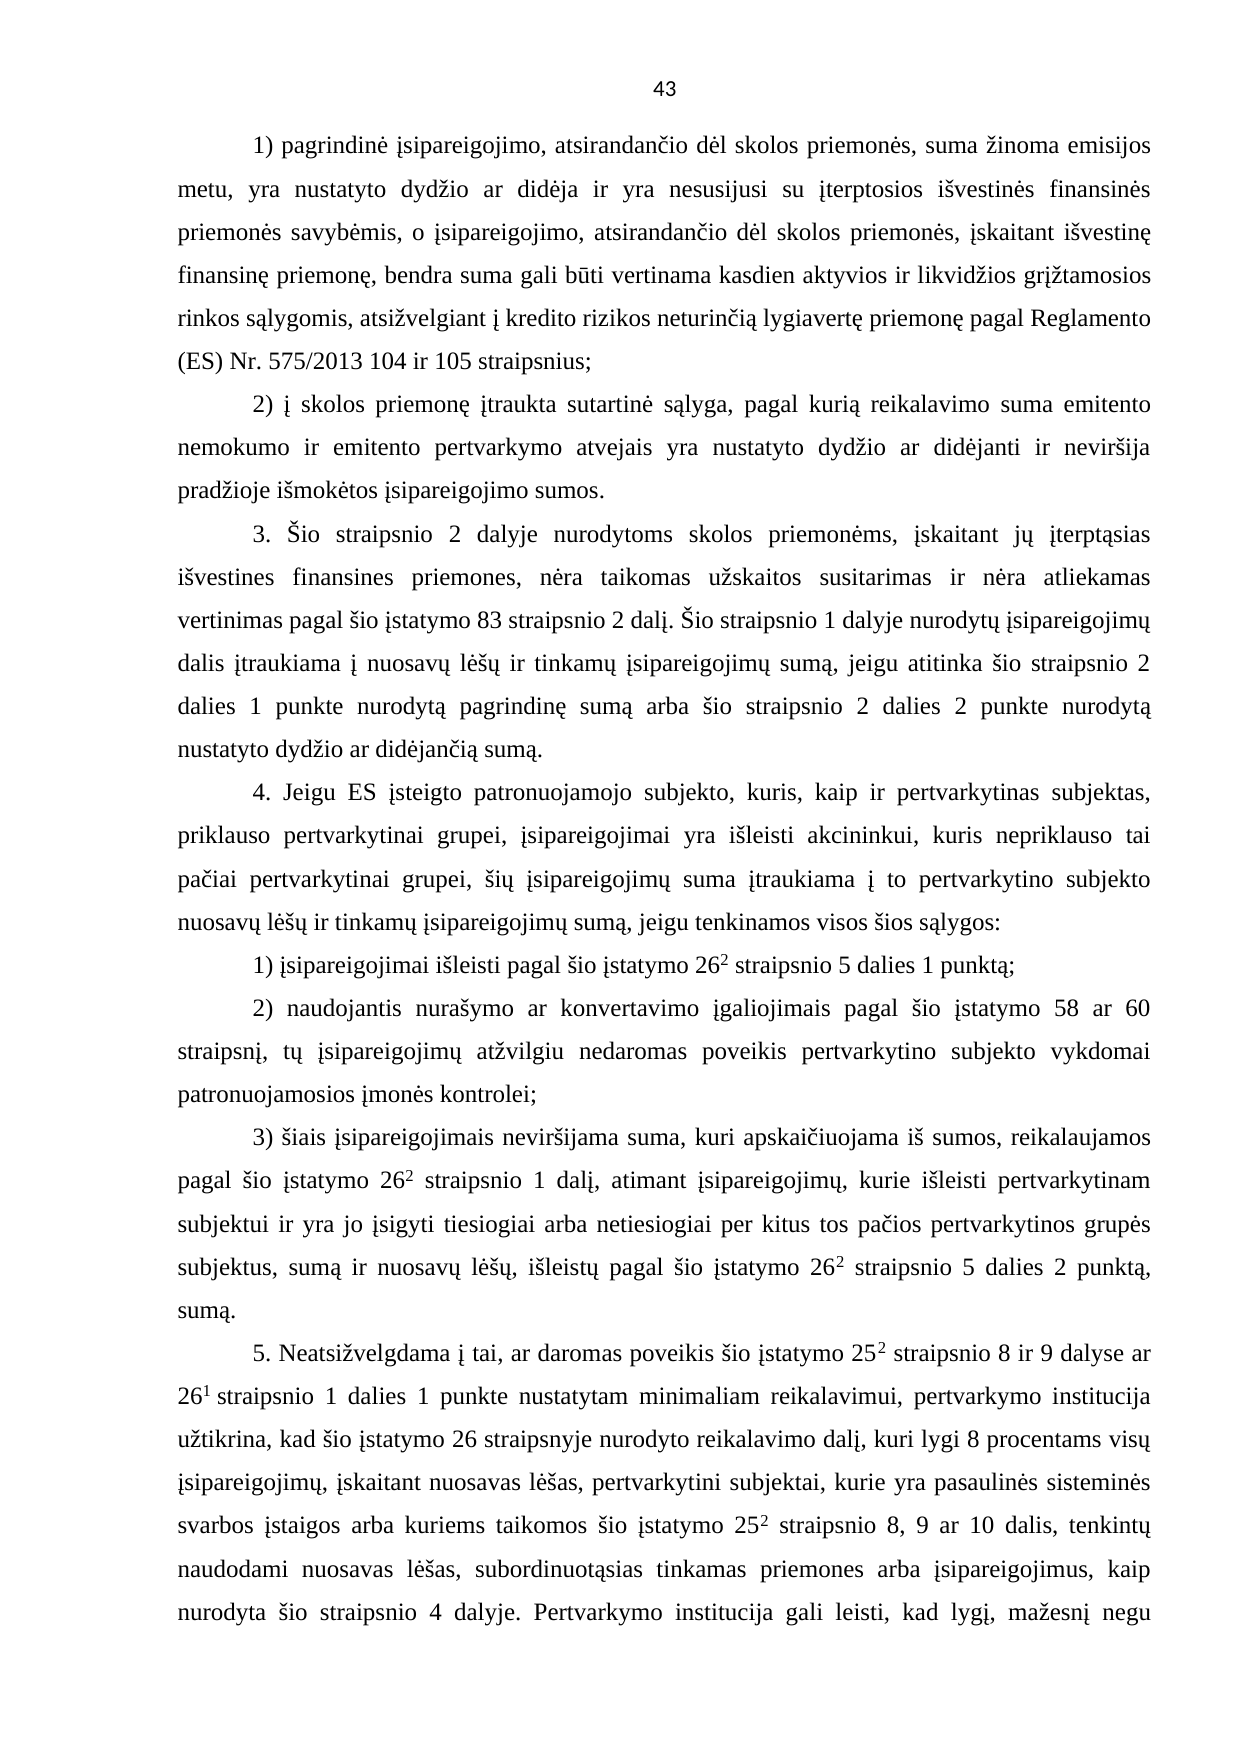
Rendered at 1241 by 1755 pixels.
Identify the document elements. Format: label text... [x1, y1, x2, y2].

text 3) šiais įsipareigojimais neviršijama suma, kuri apskaičiuojama iš sumos, reikalaujamos pagal šio įstatymo 262 straipsnio 1 dalį, atimant įsipareigojimų, kurie išleisti pertvarkytinam subjektui ir yra jo įsigyti tiesiogiai arba netiesiogiai per kitus tos pačios pertvarkytinos grupės subjektus, sumą ir nuosavų lėšų, išleistų pagal šio įstatymo 262 straipsnio 5 dalies 2 punktą, sumą. [177, 1122, 1152, 1324]
text 1) pagrindinė įsipareigojimo, atsirandančio dėl skolos priemonės, suma žinoma emisijos metu, yra nustatyto dydžio ar didėja ir yra nesusijusi su įterptosios išvestinės finansinės priemonės savybėmis, o įsipareigojimo, atsirandančio dėl skolos priemonės, įskaitant išvestinę finansinę priemonę, bendra suma gali būti vertinama kasdien aktyvios ir likvidžios grįžtamosios rinkos sąlygomis, atsižvelgiant į kredito rizikos neturinčią lygiavertę priemonę pagal Reglamento (ES) Nr. 575/2013 104 ir 105 straipsnius; [177, 131, 1152, 375]
text 4. Jeigu ES įsteigto patronuojamojo subjekto, kuris, kaip ir pertvarkytinas subjektas, priklauso pertvarkytinai grupei, įsipareigojimai yra išleisti akcininkui, kuris nepriklauso tai pačiai pertvarkytinai grupei, šių įsipareigojimų suma įtraukiama į to pertvarkytino subjekto nuosavų lėšų ir tinkamų įsipareigojimų sumą, jeigu tenkinamos visos šios sąlygos: [177, 777, 1152, 936]
text 2) į skolos priemonę įtraukta sutartinė sąlyga, pagal kurią reikalavimo suma emitento nemokumo ir emitento pertvarkymo atvejais yra nustatyto dydžio ar didėjanti ir neviršija pradžioje išmokėtos įsipareigojimo sumos. [177, 389, 1152, 504]
text 2) naudojantis nurašymo ar konvertavimo įgaliojimais pagal šio įstatymo 58 ar 60 straipsnį, tų įsipareigojimų atžvilgiu nedaromas poveikis pertvarkytino subjekto vykdomai patronuojamosios įmonės kontrolei; [177, 993, 1152, 1108]
text 5. Neatsižvelgdama į tai, ar daromas poveikis šio įstatymo 252 straipsnio 8 ir 9 dalyse ar 261 straipsnio 1 dalies 1 punkte nustatytam minimaliam reikalavimui, pertvarkymo institucija užtikrina, kad šio įstatymo 26 straipsnyje nurodyto reikalavimo dalį, kuri lygi 8 procentams visų įsipareigojimų, įskaitant nuosavas lėšas, pertvarkytini subjektai, kurie yra pasaulinės sisteminės svarbos įstaigos arba kuriems taikomos šio įstatymo 252 straipsnio 8, 9 ar 10 dalis, tenkintų naudodami nuosavas lėšas, subordinuotąsias tinkamas priemones arba įsipareigojimus, kaip nurodyta šio straipsnio 4 dalyje. Pertvarkymo institucija gali leisti, kad lygį, mažesnį negu [177, 1338, 1152, 1626]
text 1) įsipareigojimai išleisti pagal šio įstatymo 262 straipsnio 5 dalies 1 punktą; [177, 950, 1152, 979]
text 3. Šio straipsnio 2 dalyje nurodytoms skolos priemonėms, įskaitant jų įterptąsias išvestines finansines priemones, nėra taikomas užskaitos susitarimas ir nėra atliekamas vertinimas pagal šio įstatymo 83 straipsnio 2 dalį. Šio straipsnio 1 dalyje nurodytų įsipareigojimų dalis įtraukiama į nuosavų lėšų ir tinkamų įsipareigojimų sumą, jeigu atitinka šio straipsnio 2 dalies 1 punkte nurodytą pagrindinę sumą arba šio straipsnio 2 dalies 2 punkte nurodytą nustatyto dydžio ar didėjančią sumą. [177, 519, 1152, 763]
